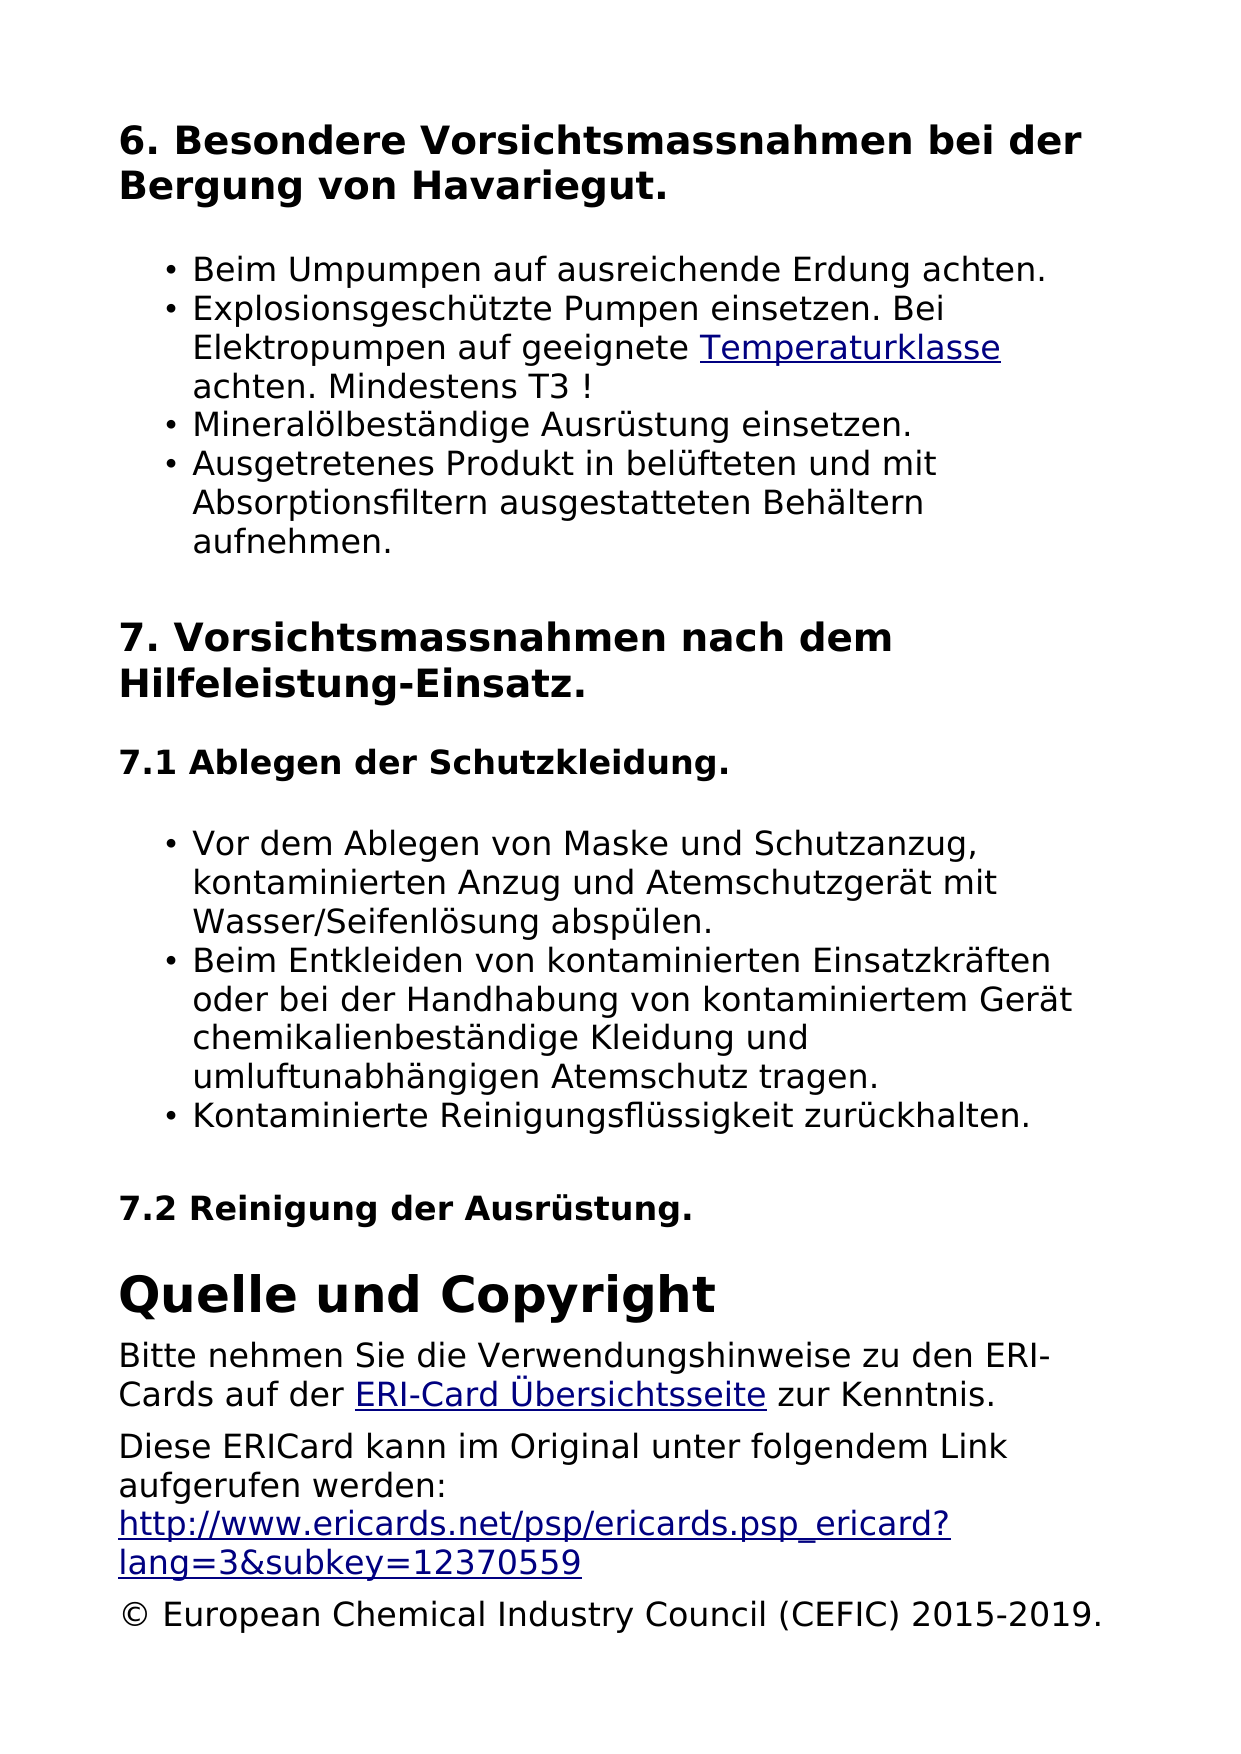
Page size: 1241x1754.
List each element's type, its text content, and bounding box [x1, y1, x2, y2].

list Beim Entkleiden von kontaminierten Einsatzkräften oder bei der Handhabung von kontaminiertem Gerät chemikalienbeständige Kleidung und umluftunabhängigen Atemschutz tragen. [177, 941, 1122, 1097]
text © European Chemical Industry Council (CEFIC) 2015-2019. [118, 1595, 1122, 1634]
list Explosionsgeschützte Pumpen einsetzen. Bei Elektropumpen auf geeignete Temperaturklasse achten. Mindestens T3 ! [177, 289, 1122, 406]
subtitle Quelle und Copyright [118, 1266, 1122, 1324]
subtitle 7. Vorsichtsmassnahmen nach dem Hilfeleistung-Einsatz. [118, 616, 1122, 706]
list Mineralölbeständige Ausrüstung einsetzen. [177, 406, 1122, 445]
subtitle 6. Besondere Vorsichtsmassnahmen bei der Bergung von Havariegut. [118, 118, 1122, 208]
list Vor dem Ablegen von Maske und Schutzanzug, kontaminierten Anzug und Atemschutzgerät mit Wasser/Seifenlösung abspülen. [177, 824, 1122, 941]
list Beim Umpumpen auf ausreichende Erdung achten. [177, 251, 1122, 289]
subtitle 7.1 Ablegen der Schutzkleidung. [118, 744, 1122, 783]
list Ausgetretenes Produkt in belüfteten und mit Absorptionsfiltern ausgestatteten Behältern aufnehmen. [177, 445, 1122, 561]
text Diese ERICard kann im Original unter folgendem Link aufgerufen werden: http://www.ericards.net/psp/ericards.psp_ericard?lang=3&subkey=12370559 [118, 1427, 1122, 1583]
subtitle 7.2 Reinigung der Ausrüstung. [118, 1190, 1122, 1229]
list Kontaminierte Reinigungsflüssigkeit zurückhalten. [177, 1097, 1122, 1135]
text Bitte nehmen Sie die Verwendungshinweise zu den ERI-Cards auf der ERI-Card Übersichtsseite zur Kenntnis. [118, 1337, 1122, 1415]
